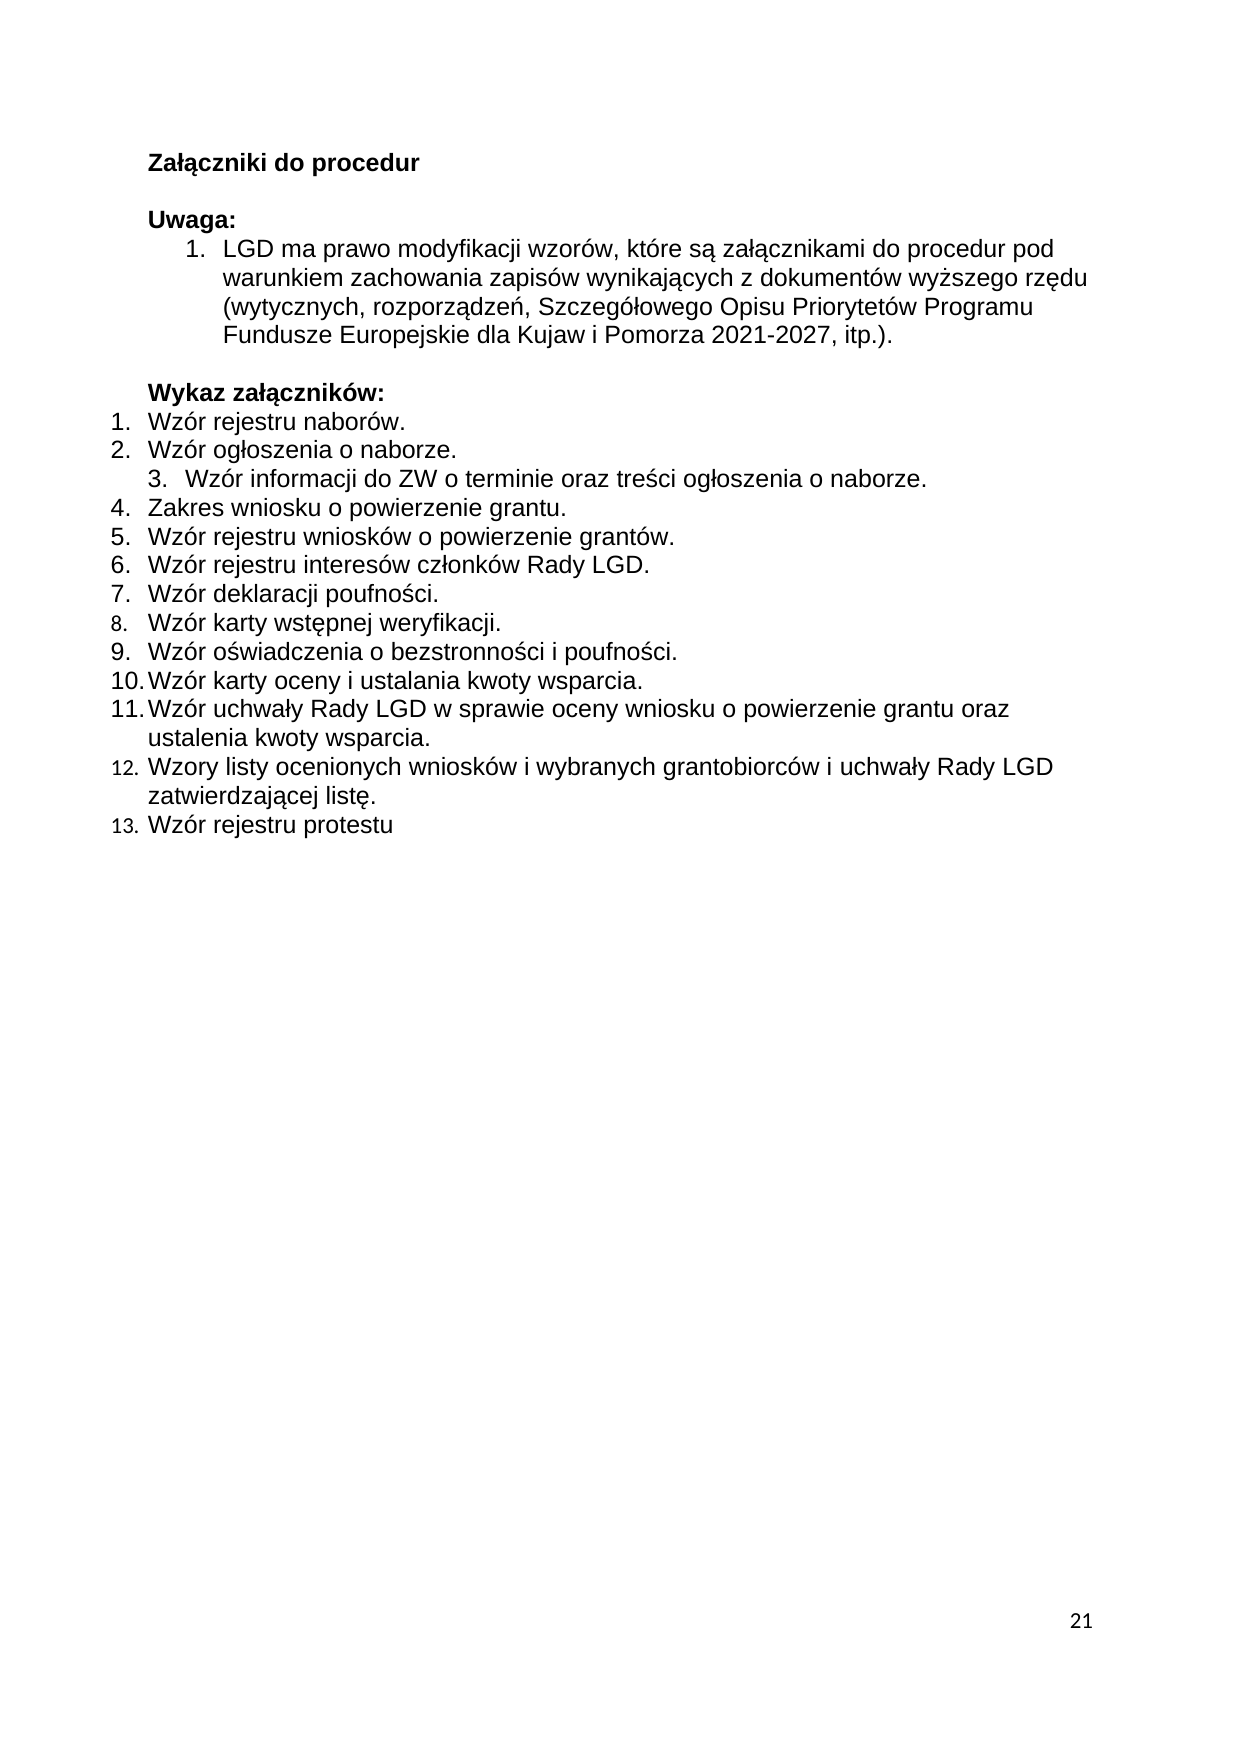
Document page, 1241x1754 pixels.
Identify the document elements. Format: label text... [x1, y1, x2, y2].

list Zakres wniosku o powierzenie grantu. [110, 493, 1093, 521]
list Wykaz załączników: [148, 378, 1093, 406]
list Wzór oświadczenia o bezstronności i poufności. [110, 637, 1093, 666]
list Wzór deklaracji poufności. [110, 579, 1093, 608]
list Wzór informacji do ZW o terminie oraz treści ogłoszenia o naborze. [147, 464, 1093, 493]
list Wzory listy ocenionych wniosków i wybranych grantobiorców i uchwały Rady LGD zatwierdzającej listę. [110, 752, 1093, 810]
list Załączniki do procedur [148, 148, 1093, 176]
list Wzór karty oceny i ustalania kwoty wsparcia. [110, 666, 1093, 694]
list Wzór ogłoszenia o naborze. [110, 435, 1093, 464]
list LGD ma prawo modyfikacji wzorów, które są załącznikami do procedur pod warunkiem zachowania zapisów wynikających z dokumentów wyższego rzędu (wytycznych, rozporządzeń, Szczegółowego Opisu Priorytetów Programu Fundusze Europejskie dla Kujaw i Pomorza 2021-2027, itp.). [185, 234, 1093, 349]
list Wzór karty wstępnej weryfikacji. [110, 608, 1093, 637]
list Wzór rejestru naborów. [110, 406, 1093, 435]
list Wzór rejestru interesów członków Rady LGD. [110, 550, 1093, 579]
list Wzór uchwały Rady LGD w sprawie oceny wniosku o powierzenie grantu oraz ustalenia kwoty wsparcia. [110, 694, 1093, 752]
list Uwaga: [148, 205, 1093, 234]
list Wzór rejestru protestu [110, 810, 1093, 839]
list Wzór rejestru wniosków o powierzenie grantów. [110, 521, 1093, 550]
